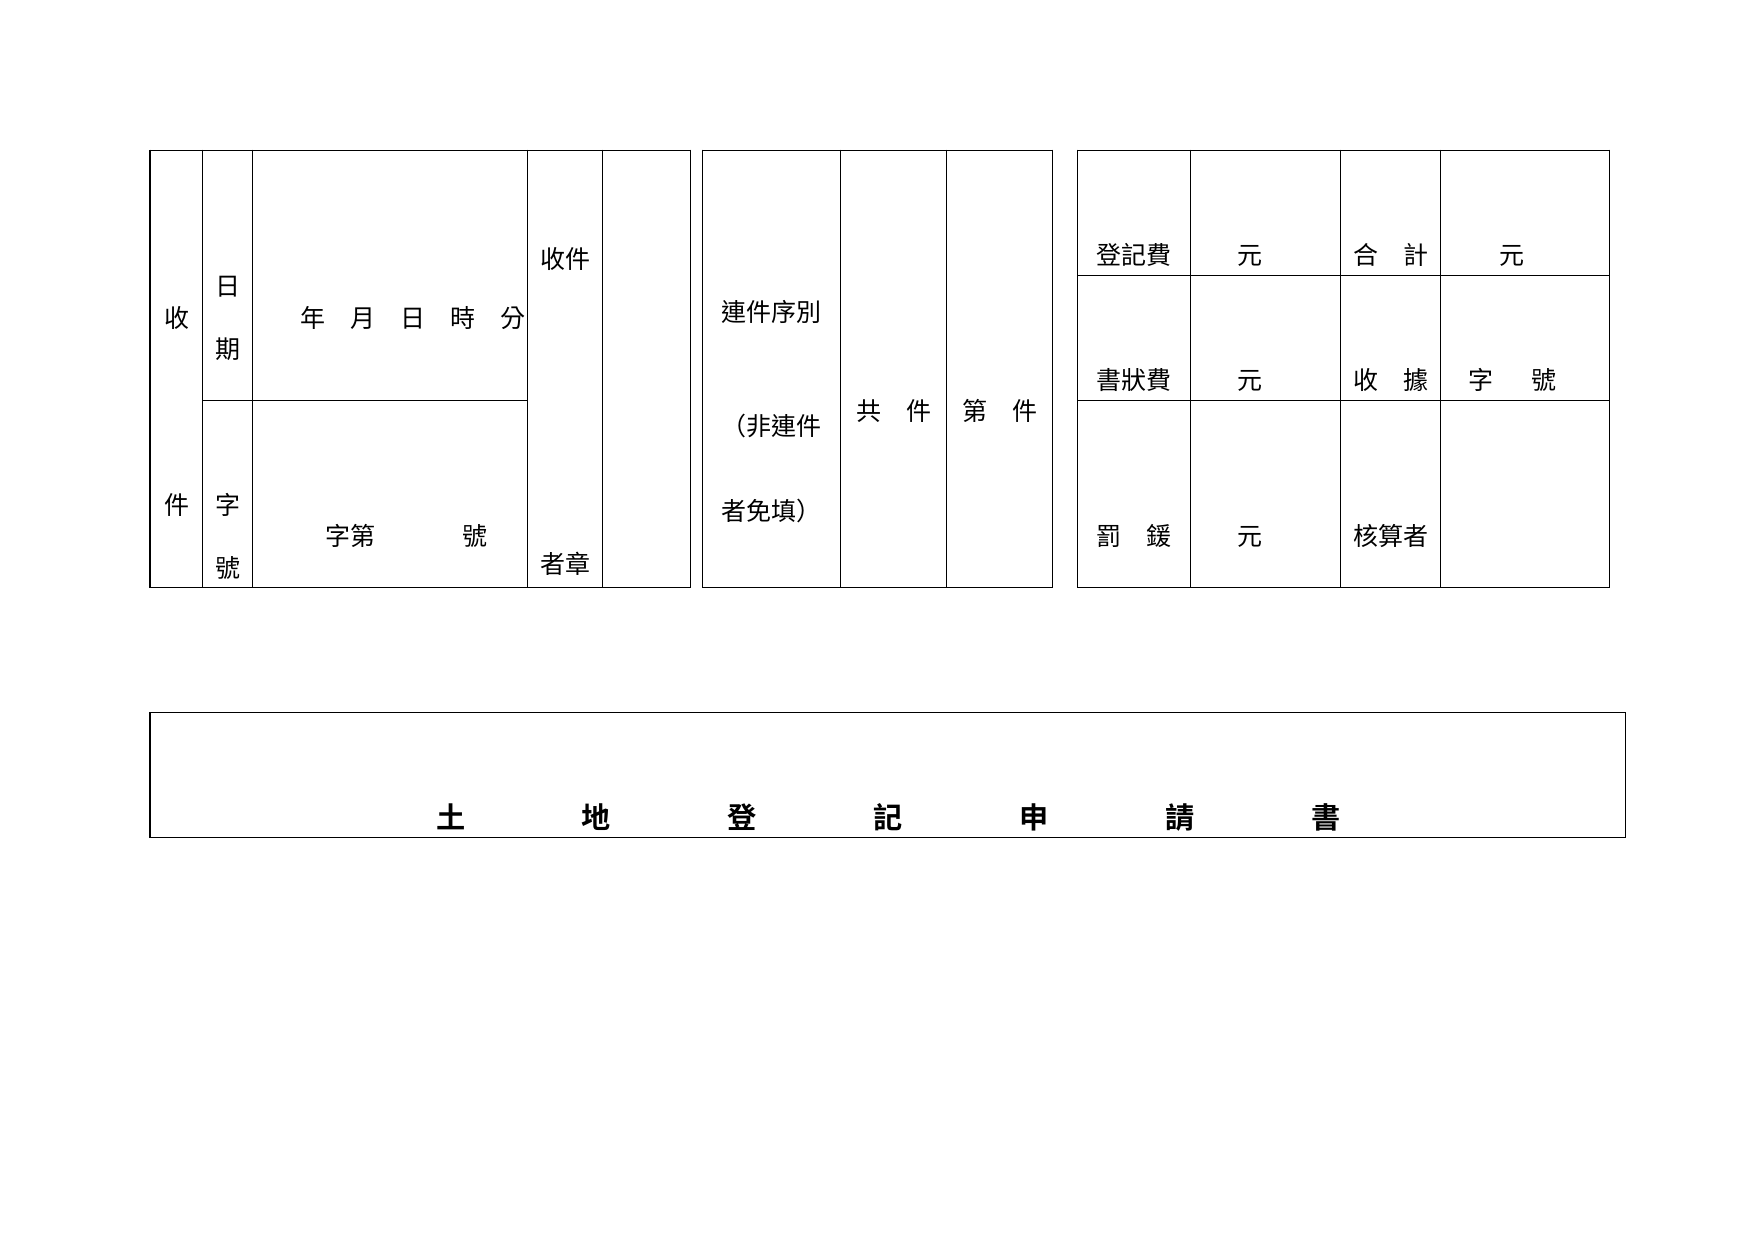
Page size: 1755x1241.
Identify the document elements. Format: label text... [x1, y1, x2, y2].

table_header 元 [1441, 151, 1609, 274]
table_header [603, 151, 690, 587]
table_cell 元 [1191, 276, 1340, 399]
table_cell 書狀費 [1078, 276, 1190, 399]
table_cell 罰 鍰 [1078, 401, 1190, 587]
table_header 元 [1191, 151, 1340, 274]
table_cell 元 [1191, 401, 1340, 587]
table_header 年 月 日 時 分 [253, 151, 527, 399]
table_header [691, 150, 702, 587]
table_cell 字 號 [1441, 276, 1609, 399]
table_cell 字號 [203, 401, 252, 587]
table_header 收 件 [151, 151, 202, 587]
table_header 日期 [203, 151, 252, 399]
table_cell 核算者 [1341, 401, 1440, 587]
table_header 連件序別 （非連件 者免填） [703, 151, 840, 587]
table_cell 字第 號 [253, 401, 527, 587]
table_header [1053, 150, 1077, 587]
table_cell 收 據 [1341, 276, 1440, 399]
table_cell [1441, 401, 1609, 587]
table_header 土 地 登 記 申 請 書 [151, 713, 1625, 837]
table_header 登記費 [1078, 151, 1190, 274]
table_header 合 計 [1341, 151, 1440, 274]
table_header 第 件 [947, 151, 1052, 587]
table_header 收件 者章 [528, 151, 602, 587]
table_header 共 件 [841, 151, 946, 587]
